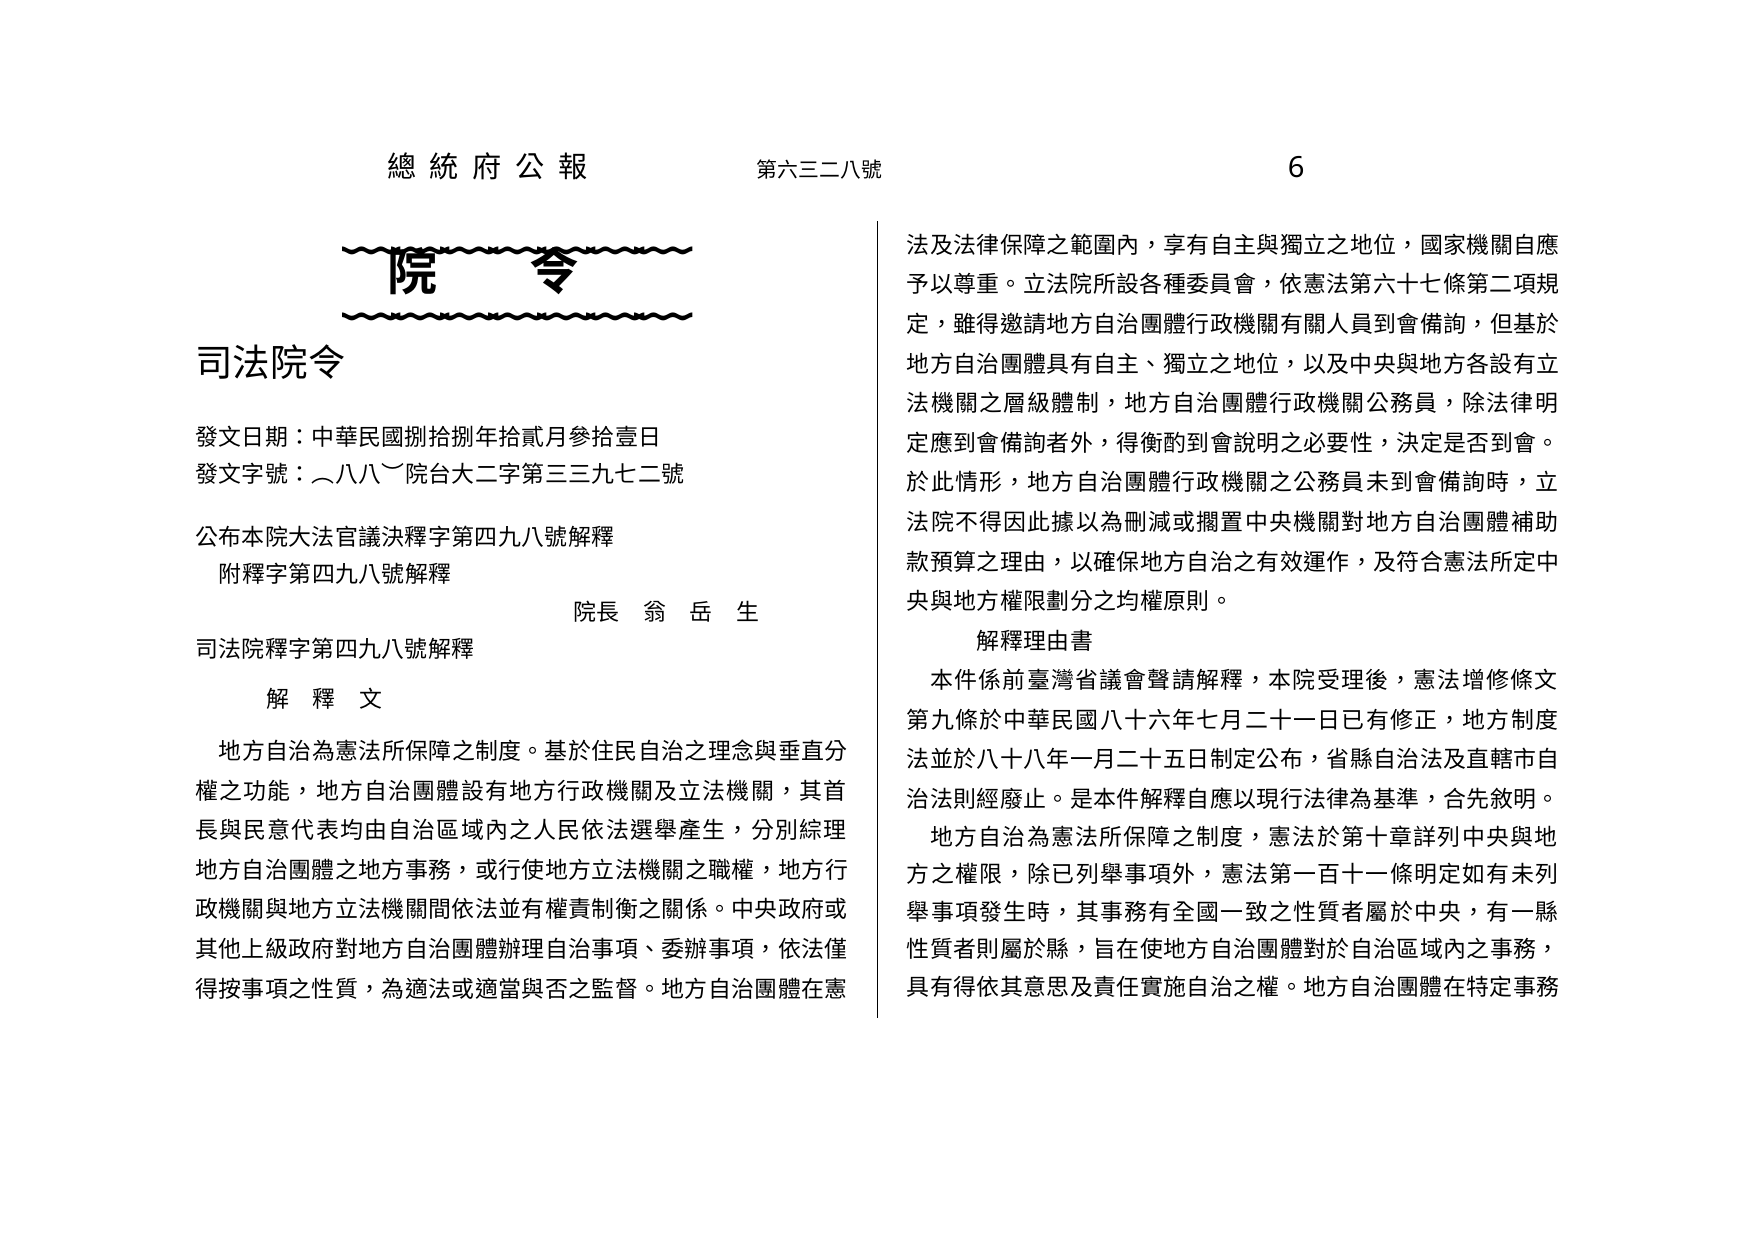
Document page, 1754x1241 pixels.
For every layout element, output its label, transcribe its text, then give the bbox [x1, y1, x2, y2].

text 地方自治為憲法所保障之制度。基於住民自治之理念與垂直分權之功能，地方自治團體設有地方行政機關及立法機關，其首長與民意代表均由自治區域內之人民依法選舉產生，分別綜理地方自治團體之地方事務，或行使地方立法機關之職權，地方行政機關與地方立法機關間依法並有權責制衡之關係。中央政府或其他上級政府對地方自治團體辦理自治事項、委辦事項，依法僅得按事項之性質，為適法或適當與否之監督。地方自治團體在憲 [195, 728, 847, 1005]
text 附釋字第四九八號解釋 [195, 553, 847, 590]
text 地方自治為憲法所保障之制度，憲法於第十章詳列中央與地方之權限，除已列舉事項外，憲法第一百十一條明定如有未列舉事項發生時，其事務有全國一致之性質者屬於中央，有一縣性質者則屬於縣，旨在使地方自治團體對於自治區域內之事務，具有得依其意思及責任實施自治之權。地方自治團體在特定事務 [907, 815, 1559, 1003]
text 發文字號：︵八八︶院台大二字第三三九七二號 [195, 453, 847, 490]
text 法及法律保障之範圍內，享有自主與獨立之地位，國家機關自應予以尊重。立法院所設各種委員會，依憲法第六十七條第二項規定，雖得邀請地方自治團體行政機關有關人員到會備詢，但基於地方自治團體具有自主、獨立之地位，以及中央與地方各設有立法機關之層級體制，地方自治團體行政機關公務員，除法律明定應到會備詢者外，得衡酌到會說明之必要性，決定是否到會。於此情形，地方自治團體行政機關之公務員未到會備詢時，立法院不得因此據以為刪減或擱置中央機關對地方自治團體補助款預算之理由，以確保地方自治之有效運作，及符合憲法所定中央與地方權限劃分之均權原則。 [907, 222, 1559, 617]
text 解釋理由書 [907, 617, 1559, 657]
text 公布本院大法官議決釋字第四九八號解釋 [195, 515, 847, 553]
text 發文日期：中華民國捌拾捌年拾貳月參拾壹日 [195, 415, 847, 453]
text 本件係前臺灣省議會聲請解釋，本院受理後，憲法增修條文第九條於中華民國八十六年七月二十一日已有修正，地方制度法並於八十八年一月二十五日制定公布，省縣自治法及直轄市自治法則經廢止。是本件解釋自應以現行法律為基準，合先敘明。 [907, 657, 1559, 815]
table_header [192, 224, 340, 249]
table_header ﹏﹏﹏﹏﹏﹏﹏ [340, 224, 852, 249]
text 院長 翁 岳 生 [195, 590, 847, 628]
text 解 釋 文 [266, 678, 847, 715]
table_cell [192, 249, 340, 301]
table_cell 院令 [340, 249, 852, 301]
table_header 司法院令 [192, 338, 381, 390]
table_cell [192, 301, 340, 326]
table_cell ﹏﹏﹏﹏﹏﹏﹏ [340, 301, 852, 326]
text 司法院釋字第四九八號解釋 [195, 628, 847, 665]
